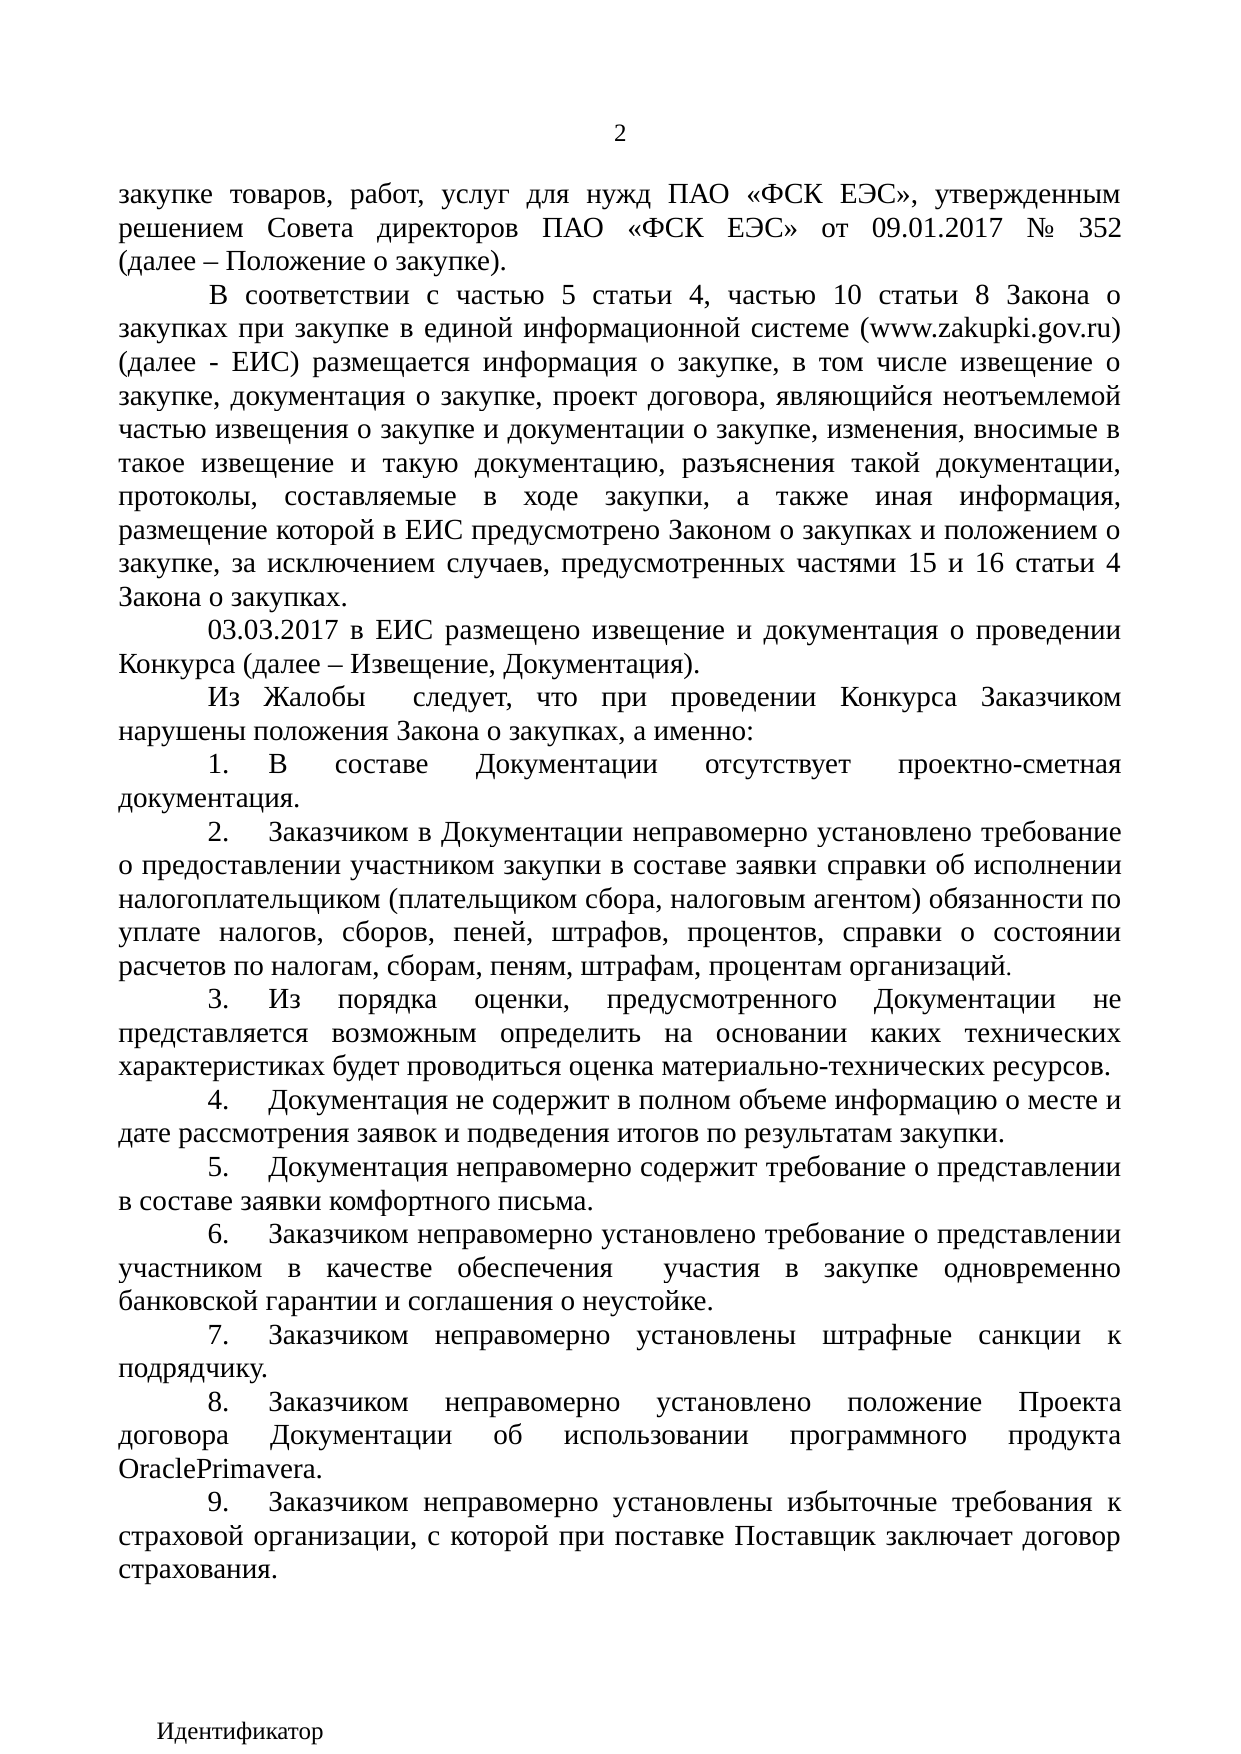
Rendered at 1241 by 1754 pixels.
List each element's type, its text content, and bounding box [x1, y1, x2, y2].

list Из порядка оценки, предусмотренного Документации не представляется возможным определить на основании каких технических характеристиках будет проводиться оценка материально-технических ресурсов. [118, 981, 1122, 1082]
list Заказчиком в Документации неправомерно установлено требование о предоставлении участником закупки в составе заявки справки об исполнении налогоплательщиком (плательщиком сбора, налоговым агентом) обязанности по уплате налогов, сборов, пеней, штрафов, процентов, справки о состоянии расчетов по налогам, сборам, пеням, штрафам, процентам организаций. [118, 814, 1122, 981]
text закупке товаров, работ, услуг для нужд ПАО «ФСК ЕЭС», утвержденным решением Совета директоров ПАО «ФСК ЕЭС» от 09.01.2017 № 352 (далее – Положение о закупке). [118, 176, 1122, 277]
list Документация не содержит в полном объеме информацию о месте и дате рассмотрения заявок и подведения итогов по результатам закупки. [118, 1082, 1122, 1149]
list Заказчиком неправомерно установлены штрафные санкции к подрядчику. [118, 1317, 1122, 1384]
list В составе Документации отсутствует проектно-сметная документация. [118, 747, 1122, 814]
list Документация неправомерно содержит требование о представлении в составе заявки комфортного письма. [118, 1149, 1122, 1216]
list Заказчиком неправомерно установлено требование о представлении участником в качестве обеспечения участия в закупке одновременно банковской гарантии и соглашения о неустойке. [118, 1216, 1122, 1317]
text Из Жалобы следует, что при проведении Конкурса Заказчиком нарушены положения Закона о закупках, а именно: [118, 679, 1122, 747]
list Заказчиком неправомерно установлено положение Проекта договора Документации об использовании программного продукта OraclePrimavera. [118, 1384, 1122, 1484]
text В соответствии с частью 5 статьи 4, частью 10 статьи 8 Закона о закупках при закупке в единой информационной системе (www.zakupki.gov.ru) (далее - ЕИС) размещается информация о закупке, в том числе извещение о закупке, документация о закупке, проект договора, являющийся неотъемлемой частью извещения о закупке и документации о закупке, изменения, вносимые в такое извещение и такую документацию, разъяснения такой документации, протоколы, составляемые в ходе закупки, а также иная информация, размещение которой в ЕИС предусмотрено Законом о закупках и положением о закупке, за исключением случаев, предусмотренных частями 15 и 16 статьи 4 Закона о закупках. [118, 277, 1122, 612]
text 03.03.2017 в ЕИС размещено извещение и документация о проведении Конкурса (далее – Извещение, Документация). [118, 612, 1122, 679]
list Заказчиком неправомерно установлены избыточные требования к страховой организации, с которой при поставке Поставщик заключает договор страхования. [118, 1484, 1122, 1585]
